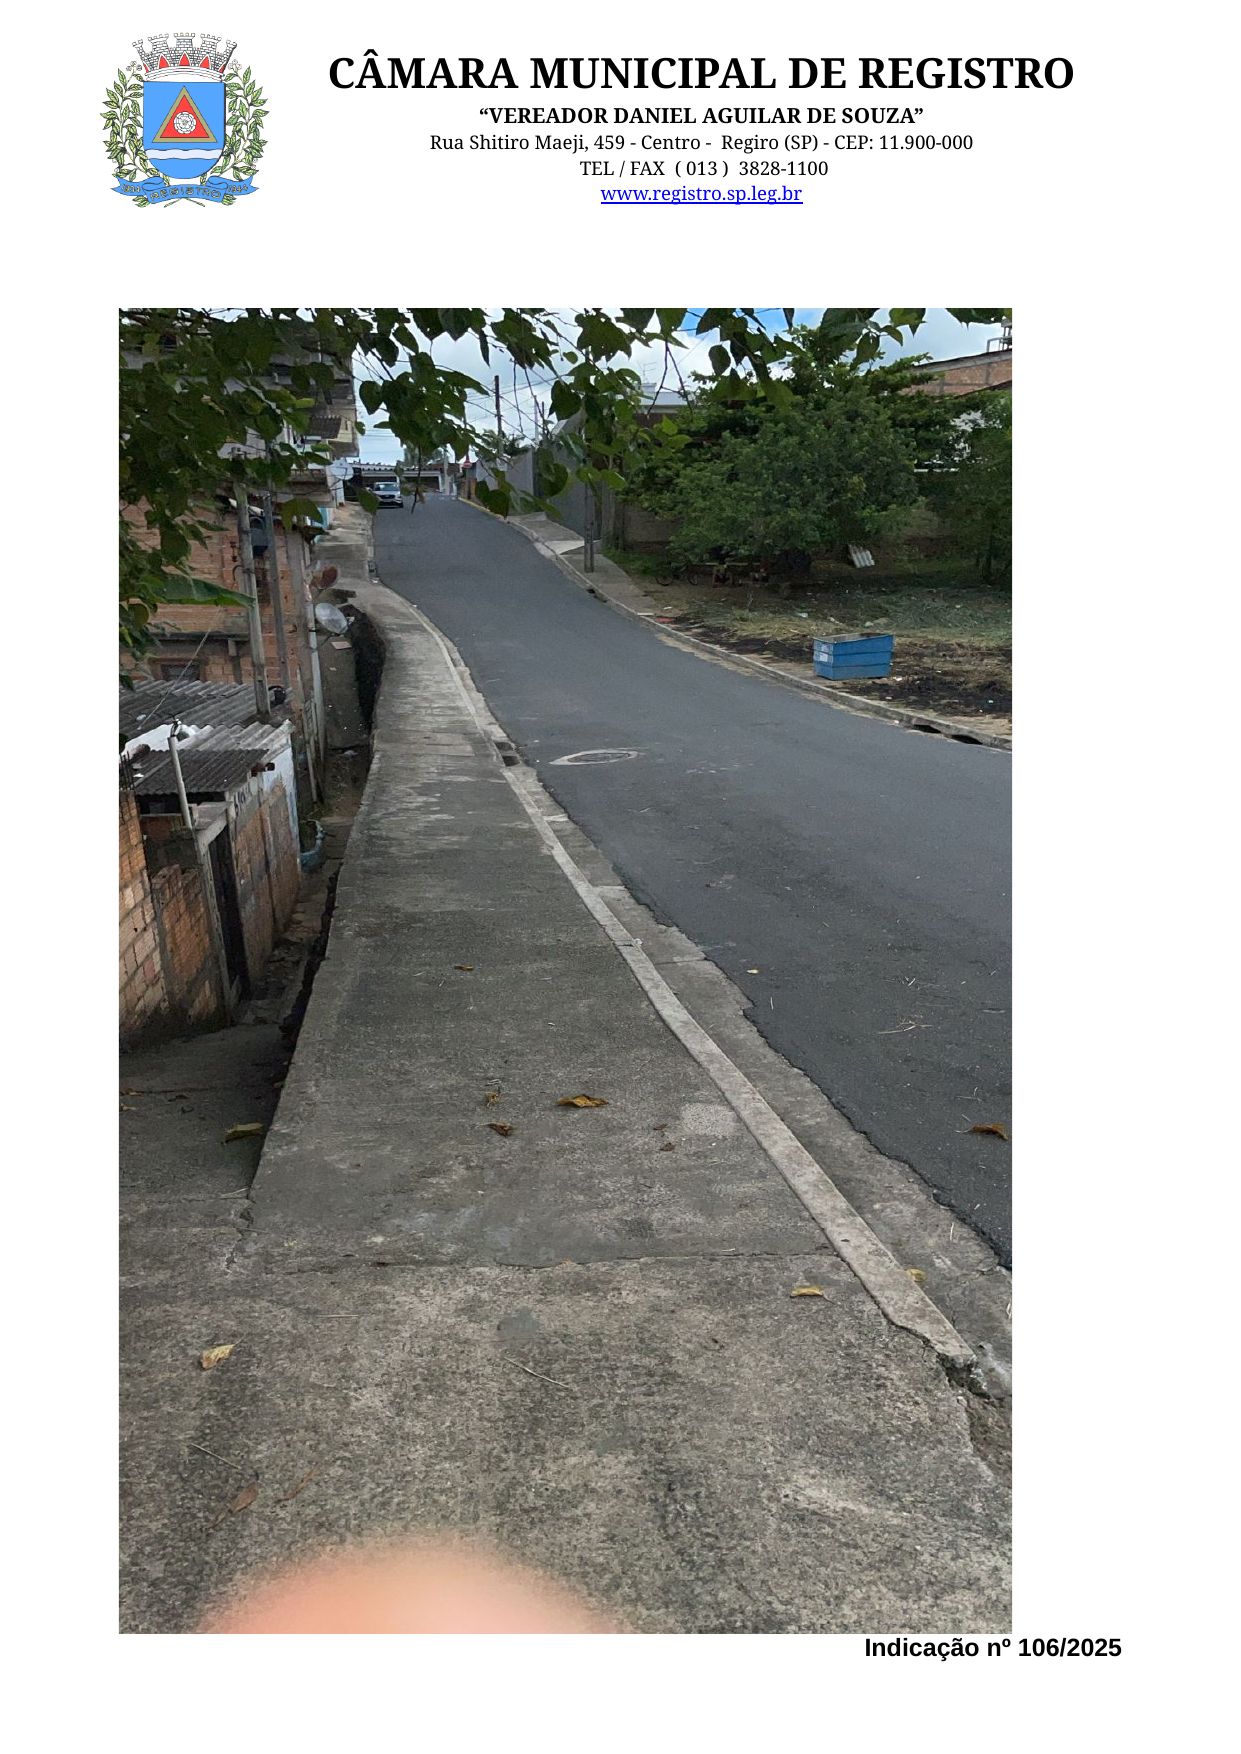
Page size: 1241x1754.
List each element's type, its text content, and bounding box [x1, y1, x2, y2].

text Indicação nº 106/2025 [118, 332, 1122, 1662]
